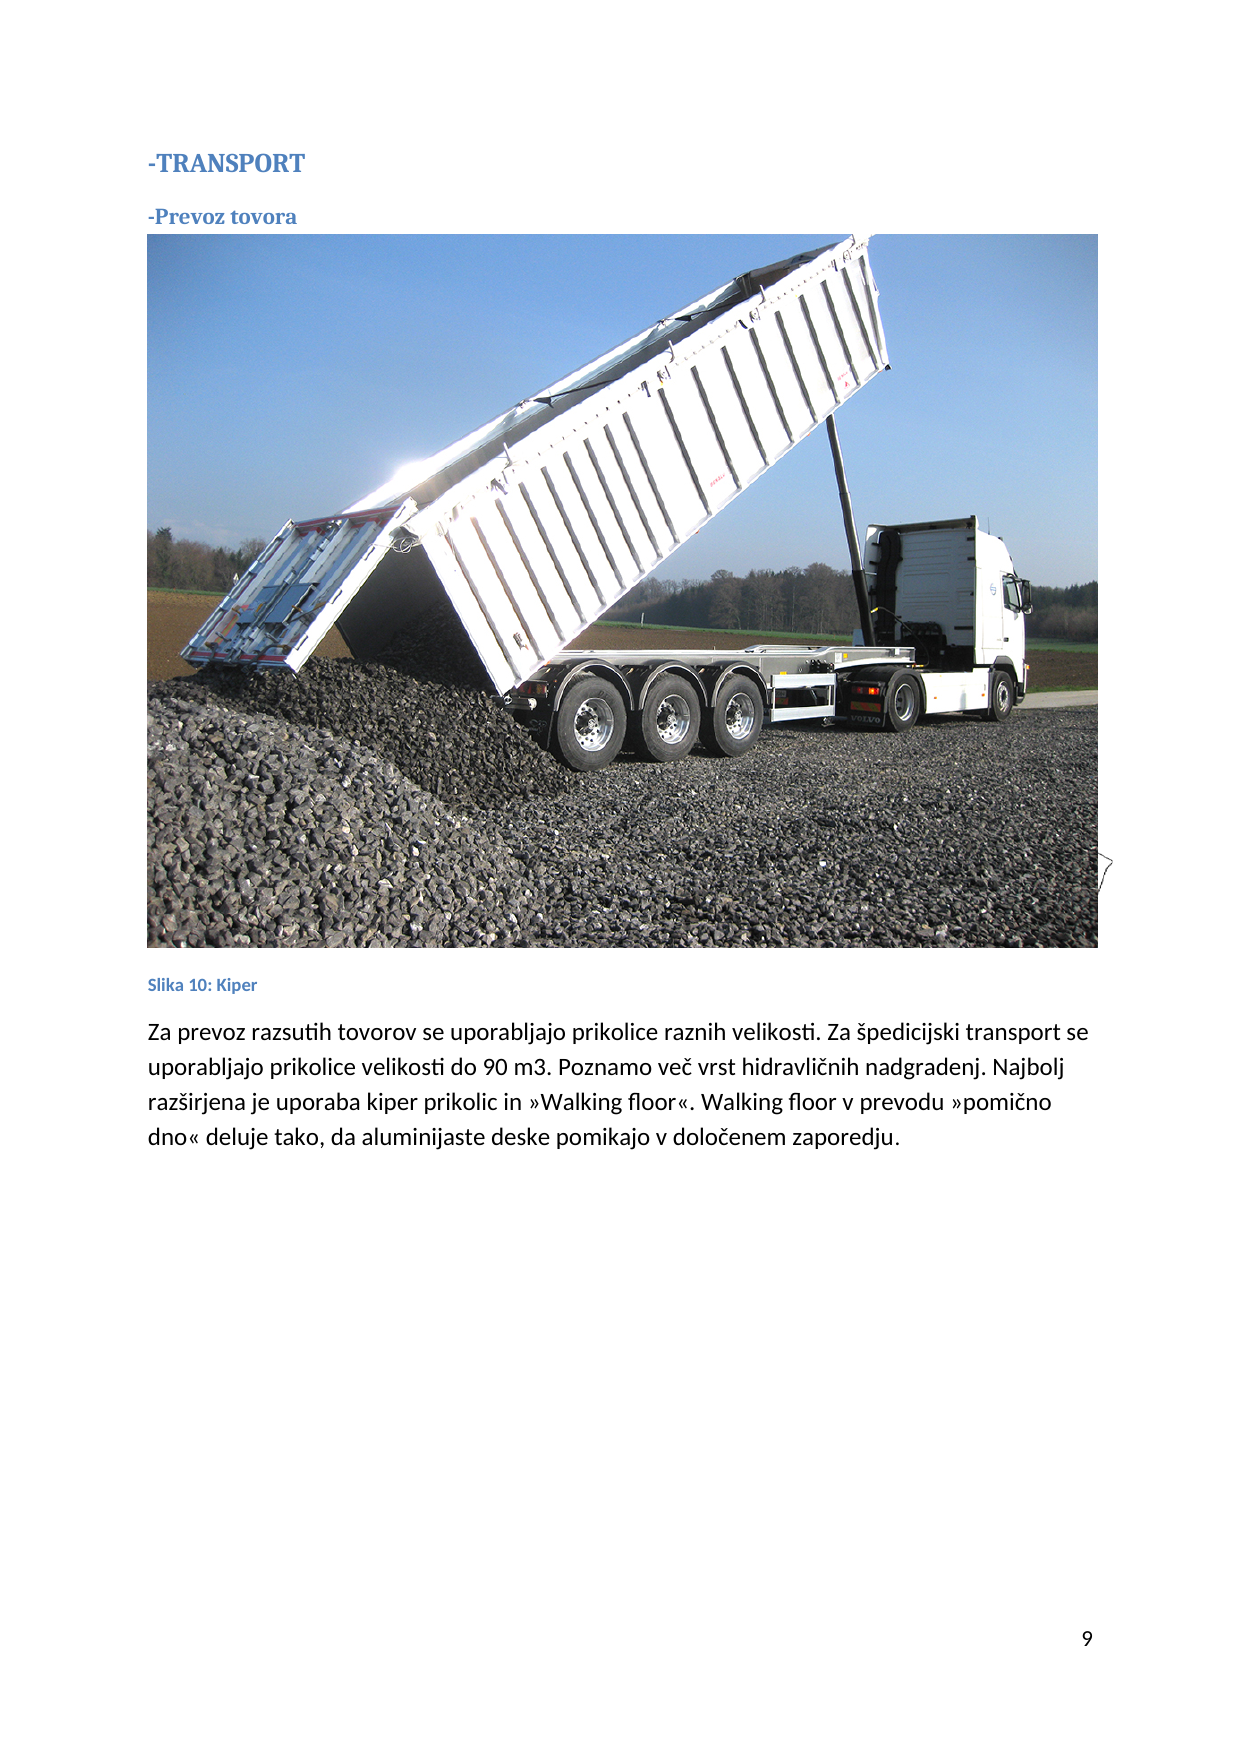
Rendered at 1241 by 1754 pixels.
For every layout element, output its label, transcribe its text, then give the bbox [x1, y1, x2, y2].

subtitle -TRANSPORT [148, 148, 1093, 179]
picture [147, 234, 1098, 948]
text Slika 10: Kiper [148, 973, 1093, 996]
subtitle -Prevoz tovora [148, 204, 1093, 231]
text Za prevoz razsutih tovorov se uporabljajo prikolice raznih velikosti. Za špedicijski transport se uporabljajo prikolice velikosti do 90 m3. Poznamo več vrst hidravličnih nadgradenj. Najbolj razširjena je uporaba kiper prikolic in »Walking floor«. Walking floor v prevodu »pomično dno« deluje tako, da aluminijaste deske pomikajo v določenem zaporedju. [148, 1016, 1093, 1152]
